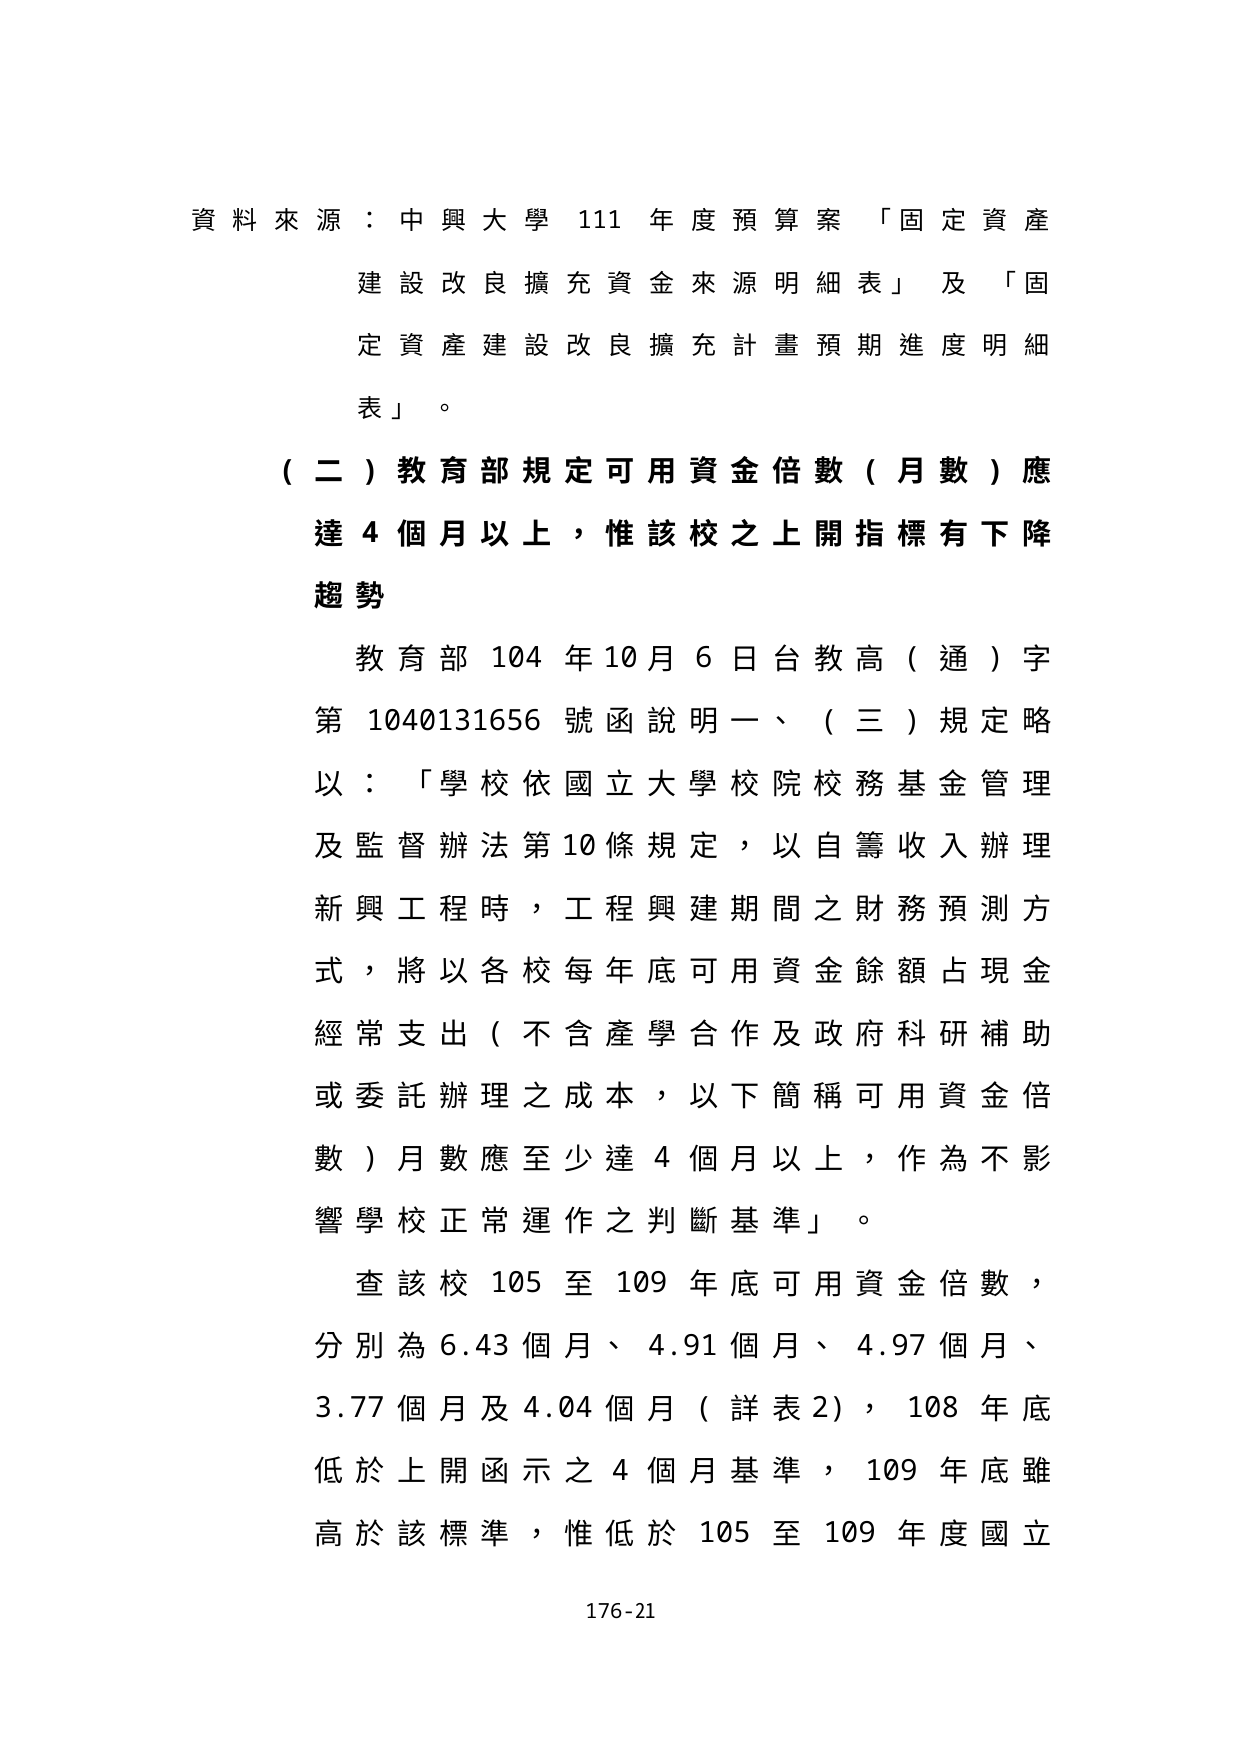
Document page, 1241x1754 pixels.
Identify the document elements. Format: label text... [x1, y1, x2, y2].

text 資料來源：中興大學111年度預算案「固定資產建設改良擴充資金來源明細表」及「固定資產建設改良擴充計畫預期進度明細表」。 [183, 177, 1058, 427]
text 查該校105至109年底可用資金倍數，分別為6.43個月、4.91個月、4.97個月、3.77個月及4.04個月(詳表2)，108年底低於上開函示之4個月基準，109年底雖高於該標準，惟低於105至109年度國立大學校院之平均月數10.37個月、10.56個月、10.44個月、10.13個月及10.35個月，可用資金之充足性容有增裕空間。 [271, 1240, 1058, 1552]
text (二)教育部規定可用資金倍數(月數)應達4個月以上，惟該校之上開指標有下降趨勢 [242, 427, 1058, 615]
text 教育部104年10月6日台教高(通)字第1040131656號函說明一、(三)規定略以：「學校依國立大學校院校務基金管理及監督辦法第10條規定，以自籌收入辦理新興工程時，工程興建期間之財務預測方式，將以各校每年底可用資金餘額占現金經常支出(不含產學合作及政府科研補助或委託辦理之成本，以下簡稱可用資金倍數)月數應至少達4個月以上，作為不影響學校正常運作之判斷基準」。 [271, 615, 1058, 1240]
